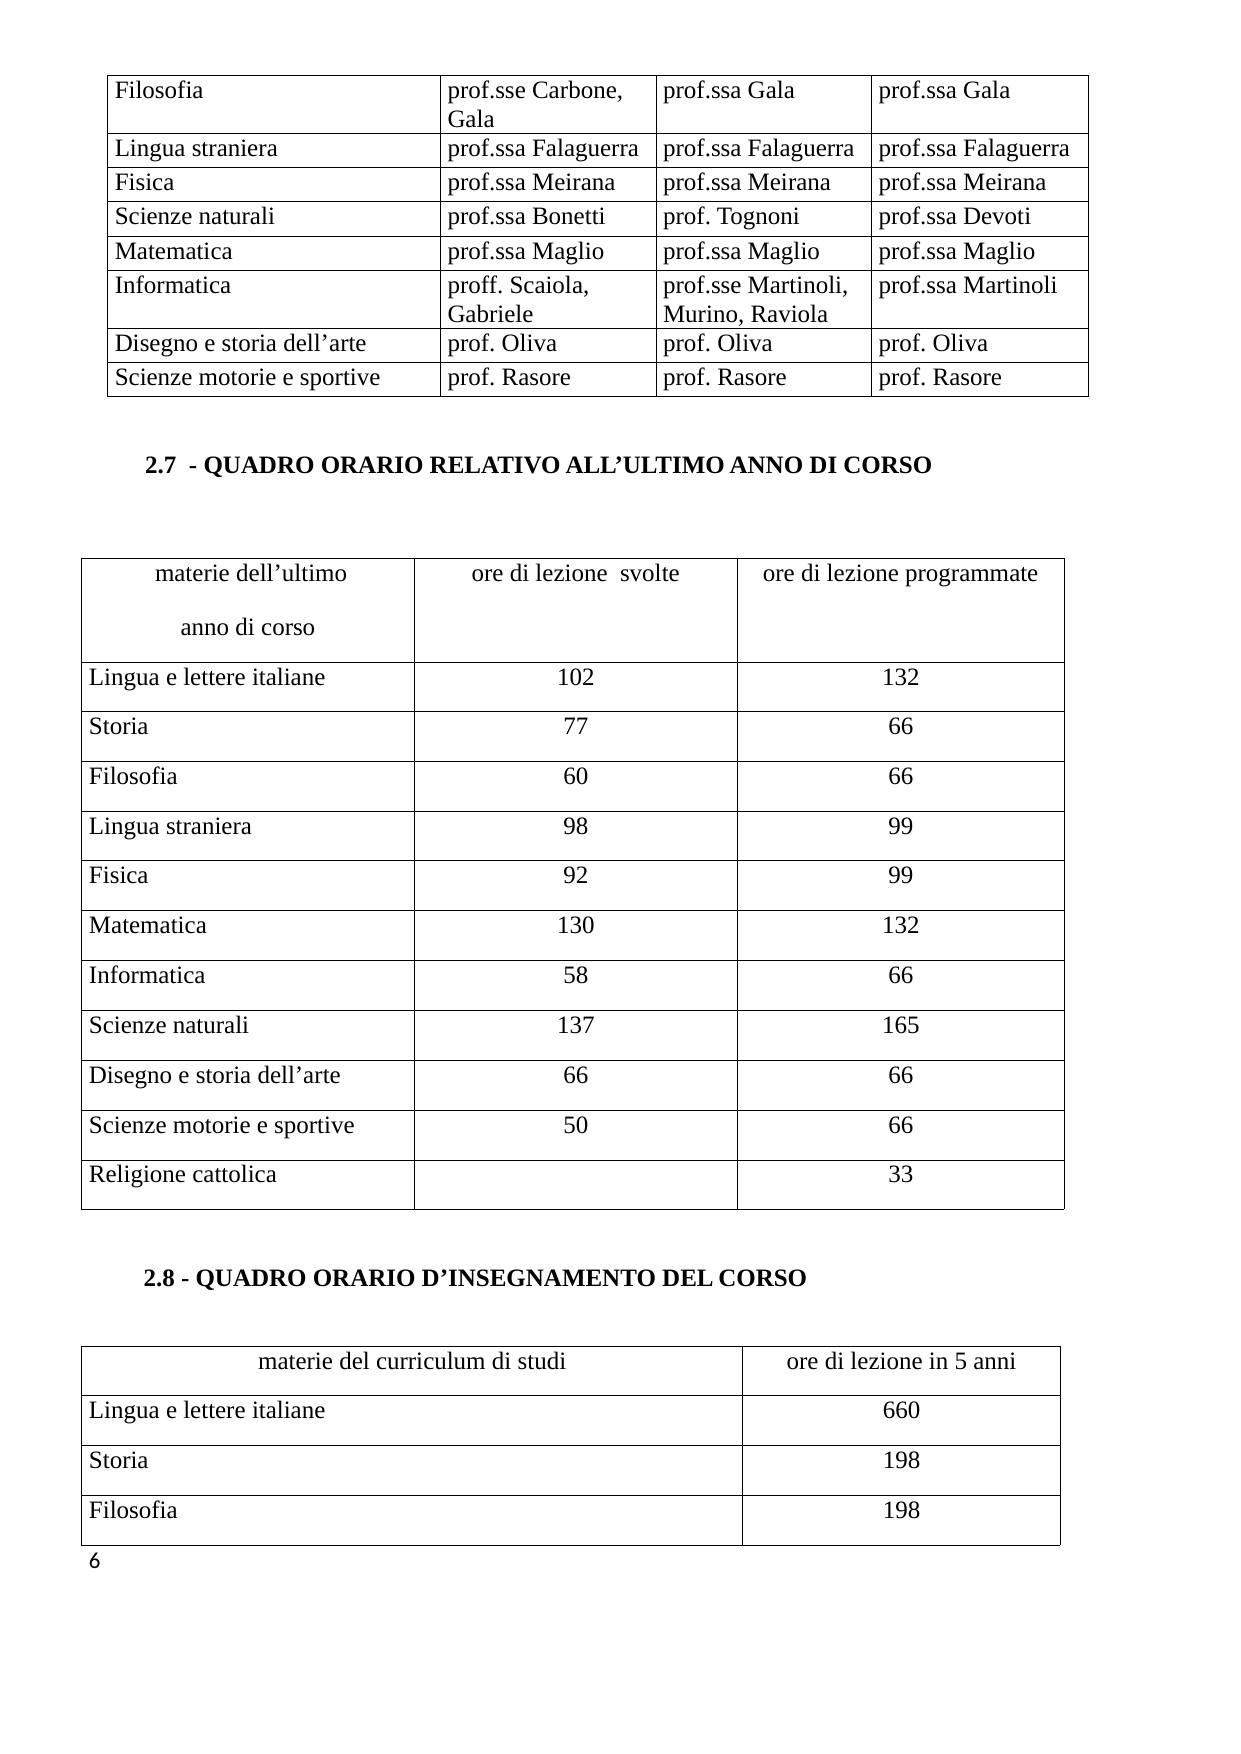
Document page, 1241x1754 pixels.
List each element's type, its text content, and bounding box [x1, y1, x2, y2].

table_cell 132 [738, 663, 1064, 711]
table_cell proff. Scaiola, Gabriele [441, 271, 656, 328]
table_cell 50 [415, 1111, 737, 1159]
table_cell Disegno e storia dell’arte [108, 329, 440, 362]
table_cell prof.ssa Meirana [872, 168, 1088, 201]
table_cell prof. Rasore [872, 363, 1088, 396]
table_cell Filosofia [108, 76, 440, 133]
table_cell 60 [415, 762, 737, 811]
table_cell 77 [415, 712, 737, 761]
table_cell prof.ssa Meirana [441, 168, 656, 201]
table_cell Scienze naturali [108, 202, 440, 236]
table_cell 66 [738, 1111, 1064, 1159]
table_cell prof.ssa Maglio [657, 237, 871, 270]
table_cell Fisica [82, 861, 414, 910]
table_cell 58 [415, 961, 737, 1009]
text 2.7 - QUADRO ORARIO RELATIVO ALL’ULTIMO ANNO DI CORSO [89, 450, 1152, 479]
table_cell Storia [82, 712, 414, 761]
table_cell Filosofia [82, 1496, 742, 1544]
table_cell 198 [743, 1496, 1060, 1544]
subtitle 2.8 - QUADRO ORARIO D’INSEGNAMENTO DEL CORSO [87, 1263, 1152, 1292]
table_cell prof.ssa Martinoli [872, 271, 1088, 328]
table_cell [415, 1161, 737, 1209]
table_cell Disegno e storia dell’arte [82, 1061, 414, 1110]
table_cell prof.ssa Bonetti [441, 202, 656, 236]
table_cell prof.ssa Falaguerra [872, 134, 1088, 167]
table_cell prof.ssa Gala [657, 76, 871, 133]
table_cell prof. Tognoni [657, 202, 871, 236]
table_cell 66 [738, 712, 1064, 761]
table_cell 165 [738, 1011, 1064, 1060]
table_cell 137 [415, 1011, 737, 1060]
table_header ore di lezione programmate [738, 559, 1064, 662]
table_cell 660 [743, 1396, 1060, 1445]
table_cell prof.ssa Falaguerra [441, 134, 656, 167]
table_header ore di lezione in 5 anni [743, 1347, 1060, 1395]
table_cell 66 [415, 1061, 737, 1110]
table_cell 66 [738, 961, 1064, 1009]
table_cell prof.sse Carbone, Gala [441, 76, 656, 133]
table_header ore di lezione svolte [415, 559, 737, 662]
table_cell prof.sse Martinoli, Murino, Raviola [657, 271, 871, 328]
table_cell 99 [738, 861, 1064, 910]
table_cell Lingua e lettere italiane [82, 663, 414, 711]
table_cell 33 [738, 1161, 1064, 1209]
table_cell 66 [738, 762, 1064, 811]
table_cell Lingua straniera [82, 812, 414, 860]
table_cell Scienze naturali [82, 1011, 414, 1060]
table_header materie dell’ultimo anno di corso [82, 559, 414, 662]
table_cell Lingua e lettere italiane [82, 1396, 742, 1445]
table_cell 132 [738, 911, 1064, 960]
table_cell Religione cattolica [82, 1161, 414, 1209]
table_cell prof. Oliva [657, 329, 871, 362]
table_cell Storia [82, 1446, 742, 1495]
table_cell Scienze motorie e sportive [108, 363, 440, 396]
table_cell 66 [738, 1061, 1064, 1110]
table_cell Matematica [108, 237, 440, 270]
table_cell 92 [415, 861, 737, 910]
table_cell prof.ssa Maglio [872, 237, 1088, 270]
table_cell prof.ssa Devoti [872, 202, 1088, 236]
table_cell Filosofia [82, 762, 414, 811]
table_cell 99 [738, 812, 1064, 860]
table_cell prof.ssa Meirana [657, 168, 871, 201]
table_cell prof. Rasore [441, 363, 656, 396]
table_header materie del curriculum di studi [82, 1347, 742, 1395]
table_cell prof. Oliva [872, 329, 1088, 362]
table_cell Informatica [108, 271, 440, 328]
table_cell Lingua straniera [108, 134, 440, 167]
table_cell prof. Oliva [441, 329, 656, 362]
table_cell 98 [415, 812, 737, 860]
table_cell prof. Rasore [657, 363, 871, 396]
table_cell Matematica [82, 911, 414, 960]
table_cell 130 [415, 911, 737, 960]
table_cell Informatica [82, 961, 414, 1009]
table_cell prof.ssa Maglio [441, 237, 656, 270]
table_cell Fisica [108, 168, 440, 201]
table_cell 198 [743, 1446, 1060, 1495]
table_cell prof.ssa Gala [872, 76, 1088, 133]
table_cell Scienze motorie e sportive [82, 1111, 414, 1159]
table_cell prof.ssa Falaguerra [657, 134, 871, 167]
table_cell 102 [415, 663, 737, 711]
